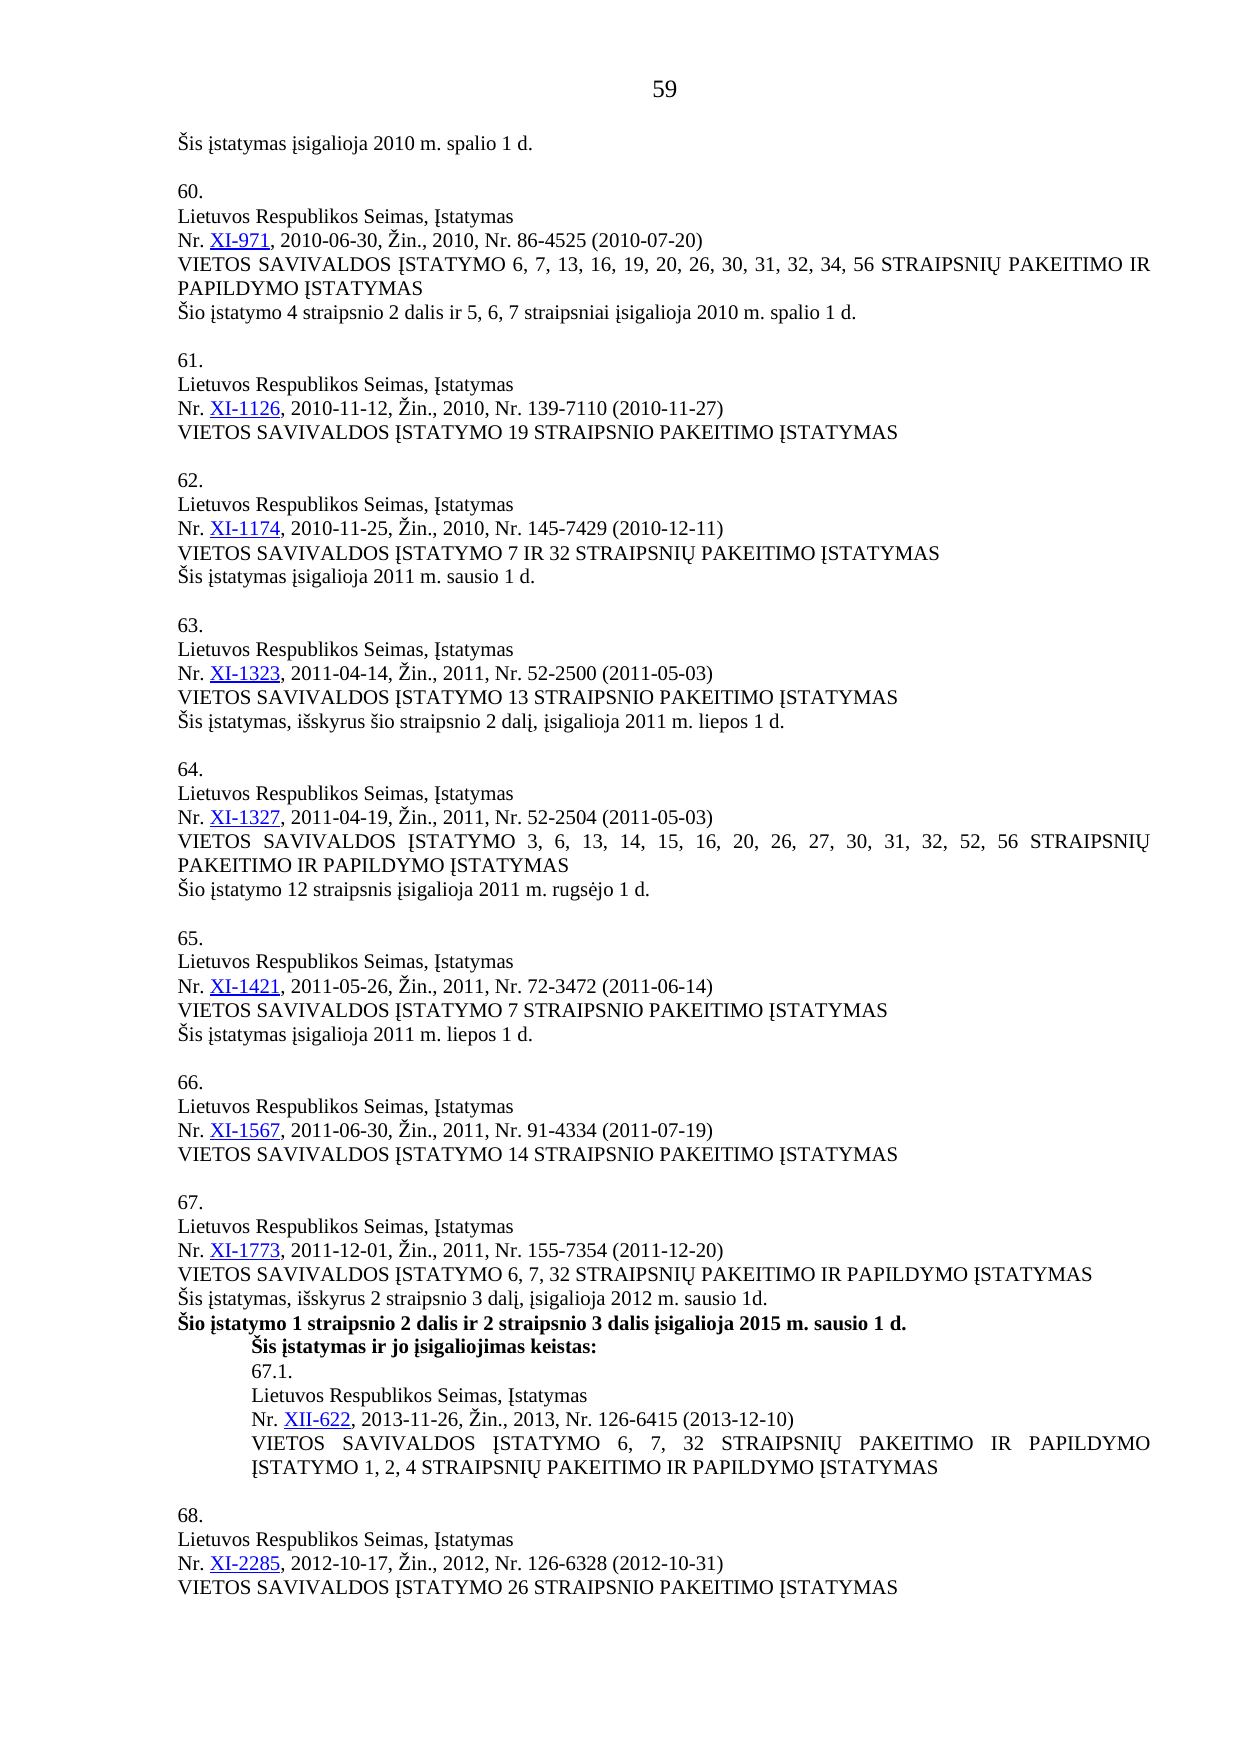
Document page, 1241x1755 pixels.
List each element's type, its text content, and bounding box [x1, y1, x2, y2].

text VIETOS SAVIVALDOS ĮSTATYMO 14 STRAIPSNIO PAKEITIMO ĮSTATYMAS [177, 1142, 1152, 1166]
text Lietuvos Respublikos Seimas, Įstatymas [177, 1094, 1152, 1118]
text 65. [177, 925, 1152, 949]
text 67.1. [177, 1358, 1152, 1383]
text Šio įstatymo 1 straipsnio 2 dalis ir 2 straipsnio 3 dalis įsigalioja 2015 m. sausio 1 d. [177, 1310, 1152, 1334]
text Šio įstatymo 12 straipsnis įsigalioja 2011 m. rugsėjo 1 d. [177, 877, 1152, 901]
text VIETOS SAVIVALDOS ĮSTATYMO 19 STRAIPSNIO PAKEITIMO ĮSTATYMAS [177, 420, 1152, 444]
text 64. [177, 757, 1152, 781]
text Šis įstatymas įsigalioja 2010 m. spalio 1 d. [177, 131, 1152, 155]
text Šis įstatymas ir jo įsigaliojimas keistas: [177, 1334, 1152, 1358]
text Nr. XI-971, 2010-06-30, Žin., 2010, Nr. 86-4525 (2010-07-20) [177, 228, 1152, 252]
text Nr. XI-1126, 2010-11-12, Žin., 2010, Nr. 139-7110 (2010-11-27) [177, 396, 1152, 420]
text Lietuvos Respublikos Seimas, Įstatymas [177, 637, 1152, 661]
text Lietuvos Respublikos Seimas, Įstatymas [177, 1214, 1152, 1238]
text VIETOS SAVIVALDOS ĮSTATYMO 3, 6, 13, 14, 15, 16, 20, 26, 27, 30, 31, 32, 52, 56 STRAIPSNIŲ PAKEITIMO IR PAPILDYMO ĮSTATYMAS [177, 829, 1152, 877]
text Lietuvos Respublikos Seimas, Įstatymas [177, 781, 1152, 805]
text Nr. XI-2285, 2012-10-17, Žin., 2012, Nr. 126-6328 (2012-10-31) [177, 1551, 1152, 1575]
text Lietuvos Respublikos Seimas, Įstatymas [177, 372, 1152, 396]
text Nr. XII-622, 2013-11-26, Žin., 2013, Nr. 126-6415 (2013-12-10) [177, 1407, 1152, 1431]
text 68. [177, 1503, 1152, 1527]
text Lietuvos Respublikos Seimas, Įstatymas [177, 203, 1152, 228]
text Šis įstatymas įsigalioja 2011 m. sausio 1 d. [177, 564, 1152, 588]
text 62. [177, 468, 1152, 492]
text 67. [177, 1190, 1152, 1214]
text VIETOS SAVIVALDOS ĮSTATYMO 6, 7, 13, 16, 19, 20, 26, 30, 31, 32, 34, 56 STRAIPSNIŲ PAKEITIMO IR PAPILDYMO ĮSTATYMAS [177, 252, 1152, 300]
text Šio įstatymo 4 straipsnio 2 dalis ir 5, 6, 7 straipsniai įsigalioja 2010 m. spalio 1 d. [177, 300, 1152, 324]
text VIETOS SAVIVALDOS ĮSTATYMO 26 STRAIPSNIO PAKEITIMO ĮSTATYMAS [177, 1575, 1152, 1599]
text 61. [177, 348, 1152, 372]
text Lietuvos Respublikos Seimas, Įstatymas [177, 949, 1152, 973]
text 66. [177, 1070, 1152, 1094]
text Šis įstatymas, išskyrus 2 straipsnio 3 dalį, įsigalioja 2012 m. sausio 1d. [177, 1286, 1152, 1310]
text Nr. XI-1323, 2011-04-14, Žin., 2011, Nr. 52-2500 (2011-05-03) [177, 661, 1152, 685]
text 60. [177, 179, 1152, 203]
text Lietuvos Respublikos Seimas, Įstatymas [177, 1527, 1152, 1551]
text Šis įstatymas, išskyrus šio straipsnio 2 dalį, įsigalioja 2011 m. liepos 1 d. [177, 709, 1152, 733]
text Nr. XI-1567, 2011-06-30, Žin., 2011, Nr. 91-4334 (2011-07-19) [177, 1118, 1152, 1142]
text Nr. XI-1421, 2011-05-26, Žin., 2011, Nr. 72-3472 (2011-06-14) [177, 973, 1152, 998]
text Šis įstatymas įsigalioja 2011 m. liepos 1 d. [177, 1022, 1152, 1046]
text VIETOS SAVIVALDOS ĮSTATYMO 6, 7, 32 STRAIPSNIŲ PAKEITIMO IR PAPILDYMO ĮSTATYMO 1, 2, 4 STRAIPSNIŲ PAKEITIMO IR PAPILDYMO ĮSTATYMAS [251, 1431, 1152, 1479]
text Lietuvos Respublikos Seimas, Įstatymas [177, 1383, 1152, 1407]
text Nr. XI-1327, 2011-04-19, Žin., 2011, Nr. 52-2504 (2011-05-03) [177, 805, 1152, 829]
text VIETOS SAVIVALDOS ĮSTATYMO 7 IR 32 STRAIPSNIŲ PAKEITIMO ĮSTATYMAS [177, 540, 1152, 564]
text VIETOS SAVIVALDOS ĮSTATYMO 7 STRAIPSNIO PAKEITIMO ĮSTATYMAS [177, 998, 1152, 1022]
text Nr. XI-1773, 2011-12-01, Žin., 2011, Nr. 155-7354 (2011-12-20) [177, 1238, 1152, 1262]
text 63. [177, 613, 1152, 637]
text VIETOS SAVIVALDOS ĮSTATYMO 13 STRAIPSNIO PAKEITIMO ĮSTATYMAS [177, 685, 1152, 709]
text Nr. XI-1174, 2010-11-25, Žin., 2010, Nr. 145-7429 (2010-12-11) [177, 516, 1152, 540]
text VIETOS SAVIVALDOS ĮSTATYMO 6, 7, 32 STRAIPSNIŲ PAKEITIMO IR PAPILDYMO ĮSTATYMAS [177, 1262, 1152, 1286]
text Lietuvos Respublikos Seimas, Įstatymas [177, 492, 1152, 516]
